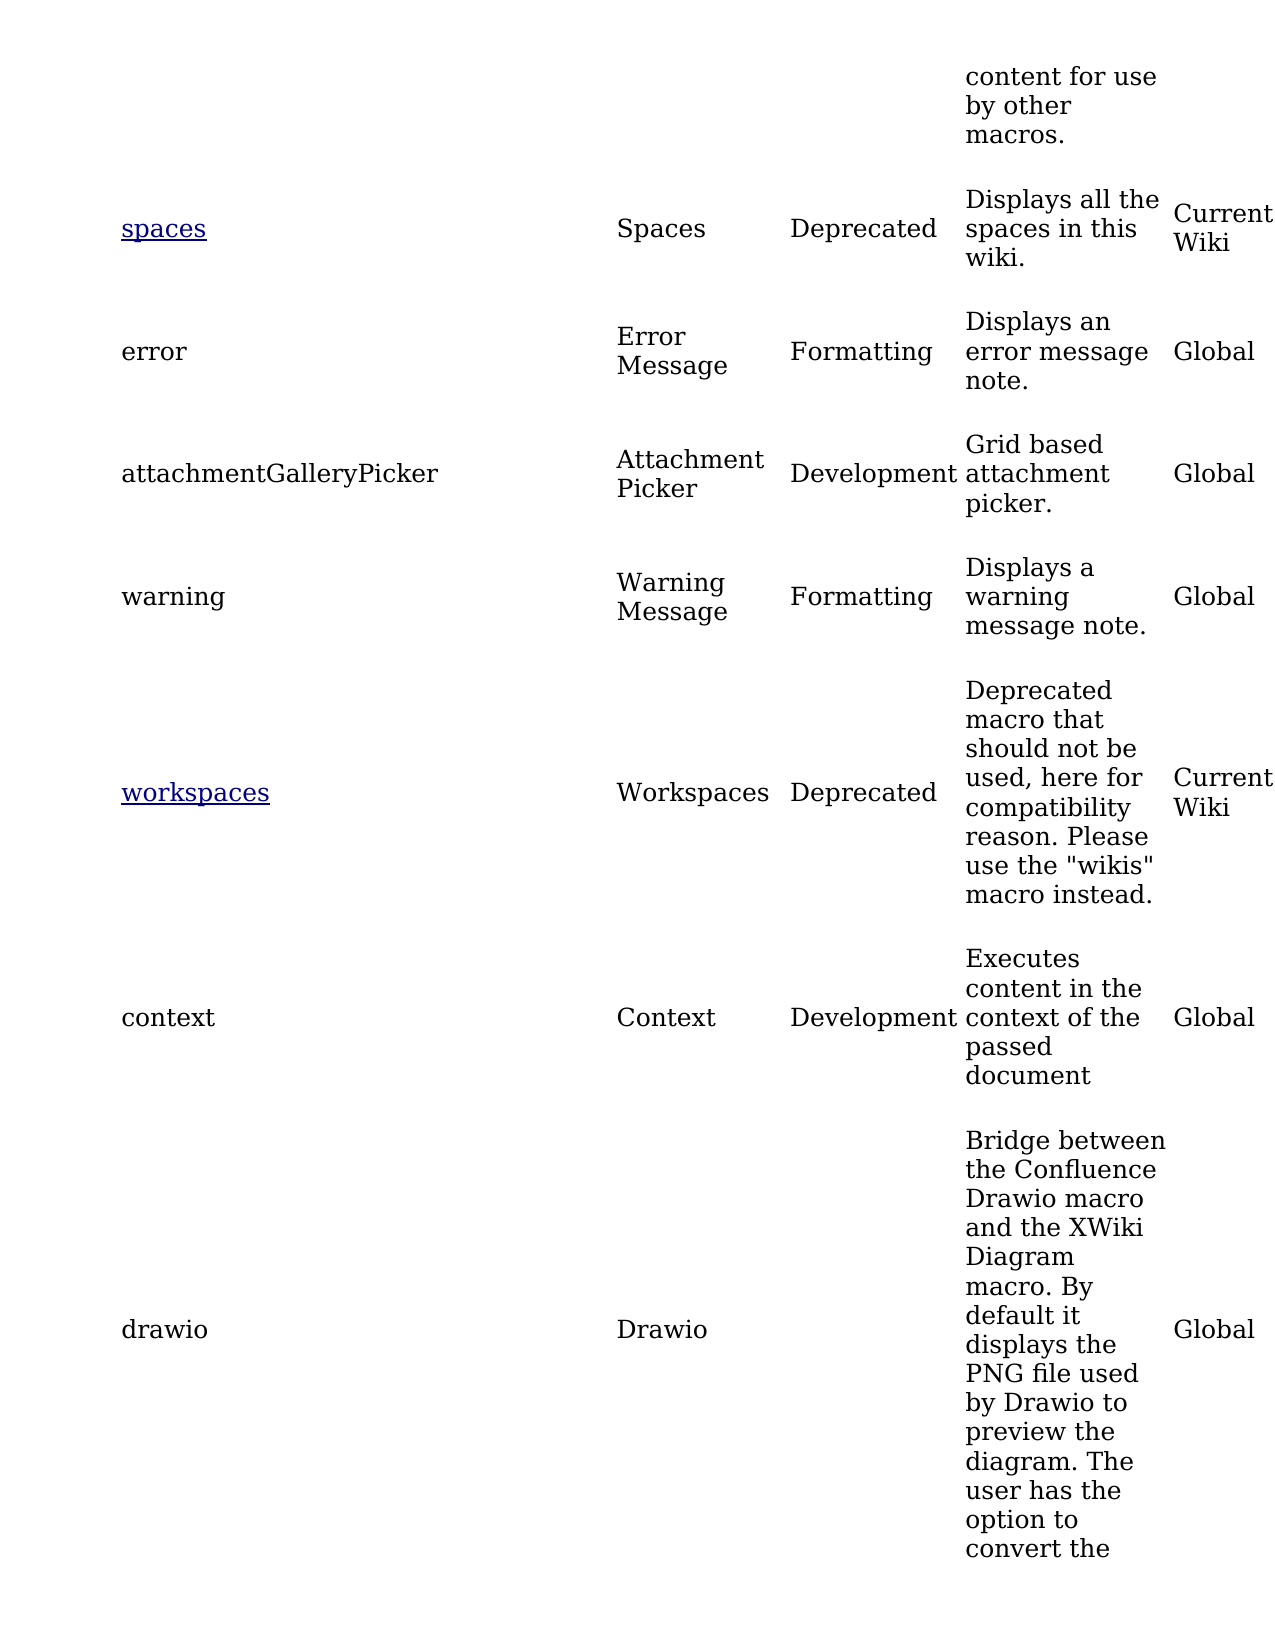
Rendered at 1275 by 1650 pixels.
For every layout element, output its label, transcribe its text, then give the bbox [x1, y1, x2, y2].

table_cell Grid based attachment picker. [962, 428, 1170, 550]
table_cell Displays all the spaces in this wiki. [962, 182, 1170, 305]
table_cell Global [1170, 428, 1275, 550]
table_cell Error Message [614, 305, 787, 427]
table_cell Deprecated macro that should not be used, here for compatibility reason. Please use the "wikis" macro instead. [962, 673, 1170, 942]
table_cell Formatting [787, 305, 962, 427]
table_cell spaces [118, 182, 613, 305]
table_cell Global [1170, 305, 1275, 427]
table_cell error [118, 305, 613, 427]
table_cell Warning Message [614, 550, 787, 673]
table_cell Context [614, 942, 787, 1123]
table_cell Deprecated [787, 673, 962, 942]
table_cell Bridge between the Confluence Drawio macro and the XWiki Diagram macro. By default it displays the PNG file used by Drawio to preview the diagram. The user has the option to convert the [962, 1123, 1170, 1566]
table_cell content for use by other macros. [962, 59, 1170, 182]
table_cell Executes content in the context of the passed document [962, 942, 1170, 1123]
table_cell workspaces [118, 673, 613, 942]
table_cell [787, 59, 962, 182]
table_cell Drawio [614, 1123, 787, 1566]
table_cell Workspaces [614, 673, 787, 942]
table_cell Development [787, 428, 962, 550]
table_cell Displays an error message note. [962, 305, 1170, 427]
table_cell warning [118, 550, 613, 673]
table_cell Spaces [614, 182, 787, 305]
table_cell Global [1170, 1123, 1275, 1566]
table_cell Current Wiki [1170, 182, 1275, 305]
table_cell [787, 1123, 962, 1566]
table_cell Deprecated [787, 182, 962, 305]
table_cell Development [787, 942, 962, 1123]
table_cell Global [1170, 942, 1275, 1123]
table_cell Displays a warning message note. [962, 550, 1170, 673]
table_cell Global [1170, 550, 1275, 673]
table_cell context [118, 942, 613, 1123]
table_cell attachmentGalleryPicker [118, 428, 613, 550]
table_cell drawio [118, 1123, 613, 1566]
table_cell [614, 59, 787, 182]
table_cell Formatting [787, 550, 962, 673]
table_cell [118, 59, 613, 182]
table_cell Current Wiki [1170, 673, 1275, 942]
table_cell Attachment Picker [614, 428, 787, 550]
table_cell [1170, 59, 1275, 182]
